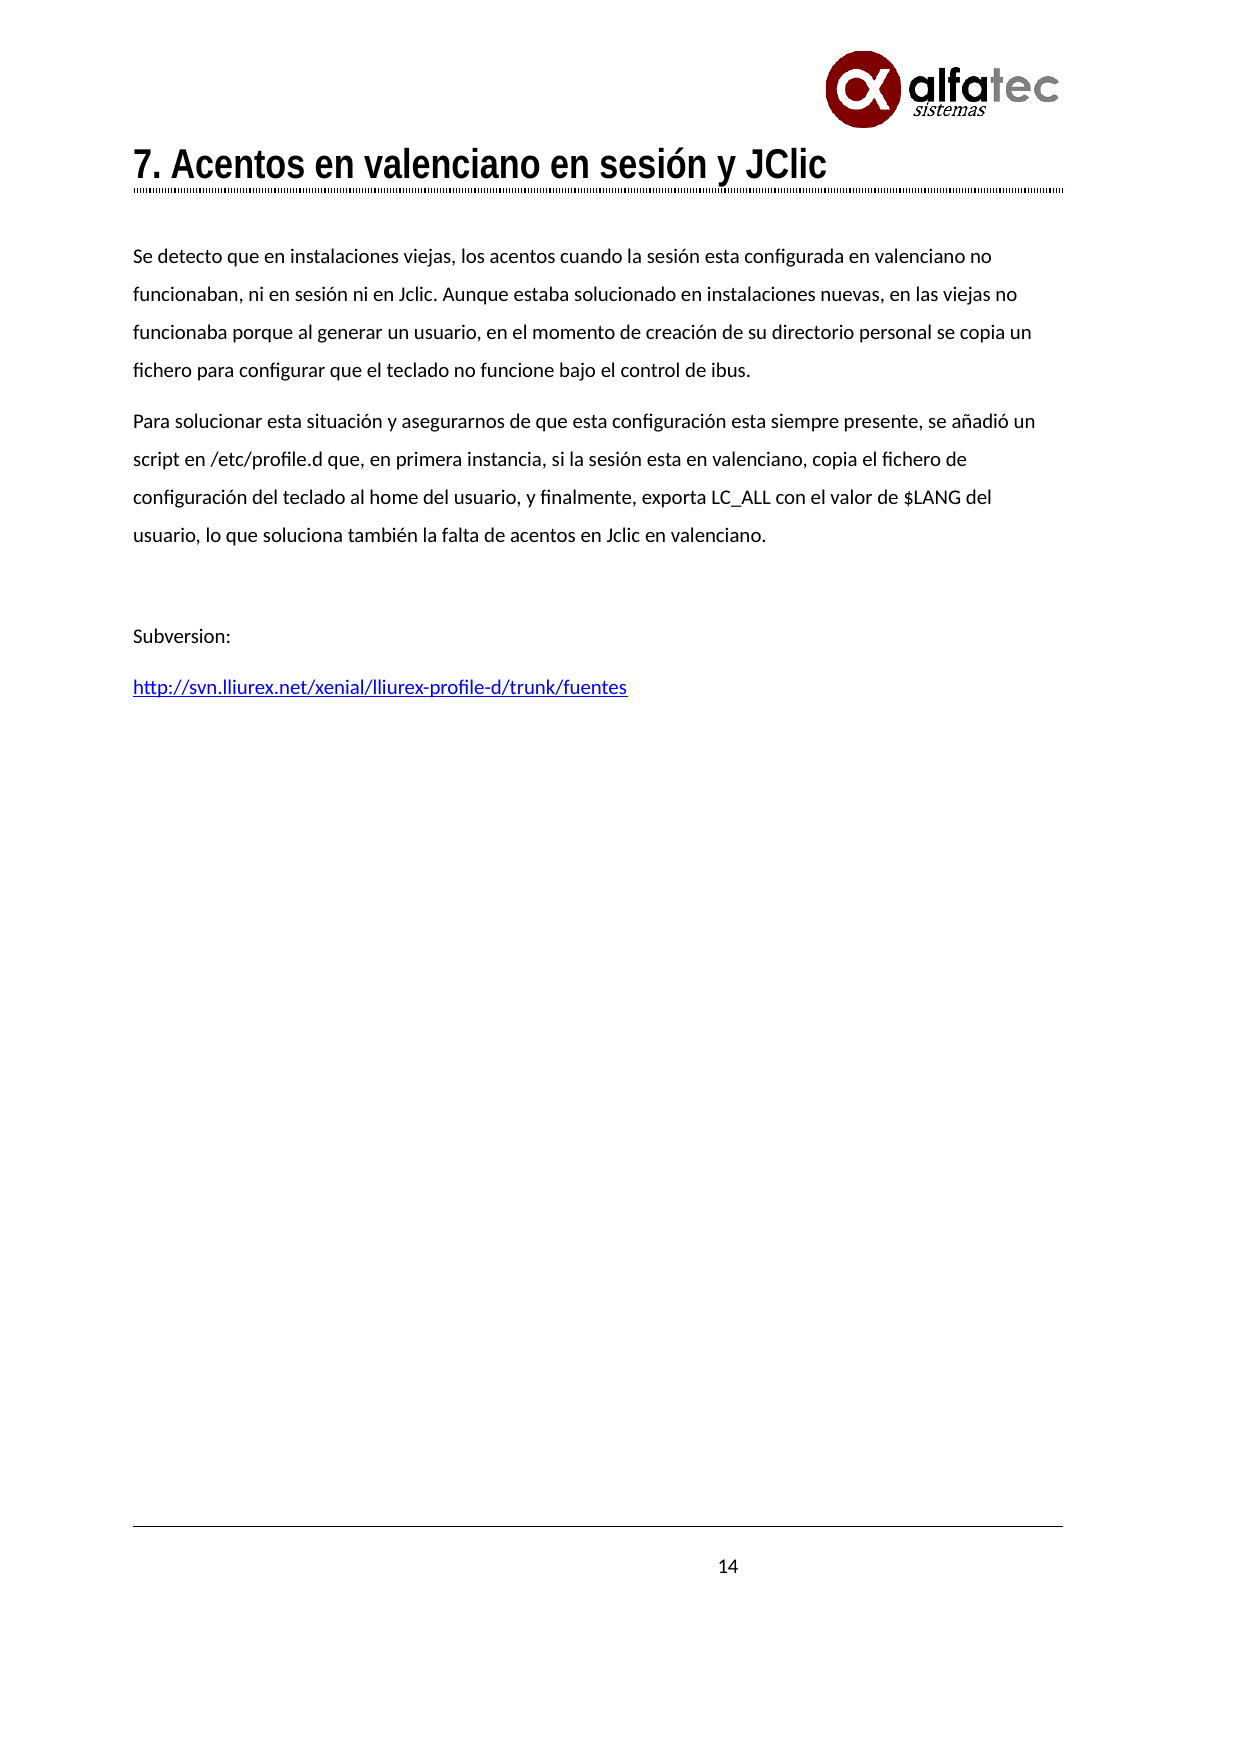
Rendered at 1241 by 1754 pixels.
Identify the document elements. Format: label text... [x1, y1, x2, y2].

picture [825, 51, 1061, 128]
text Para solucionar esta situación y asegurarnos de que esta configuración esta siempre presente, se añadió un script en /etc/profile.d que, en primera instancia, si la sesión esta en valenciano, copia el fichero de configuración del teclado al home del usuario, y finalmente, exporta LC_ALL con el valor de $LANG del usuario, lo que soluciona también la falta de acentos en Jclic en valenciano. [133, 408, 1063, 548]
text http://svn.lliurex.net/xenial/lliurex-profile-d/trunk/fuentes [133, 674, 1063, 699]
text Se detecto que en instalaciones viejas, los acentos cuando la sesión esta configurada en valenciano no funcionaban, ni en sesión ni en Jclic. Aunque estaba solucionado en instalaciones nuevas, en las viejas no funcionaba porque al generar un usuario, en el momento de creación de su directorio personal se copia un fichero para configurar que el teclado no funcione bajo el control de ibus. [133, 243, 1063, 383]
subtitle Acentos en valenciano en sesión y JClic [133, 148, 1063, 193]
text Subversion: [133, 623, 1063, 649]
